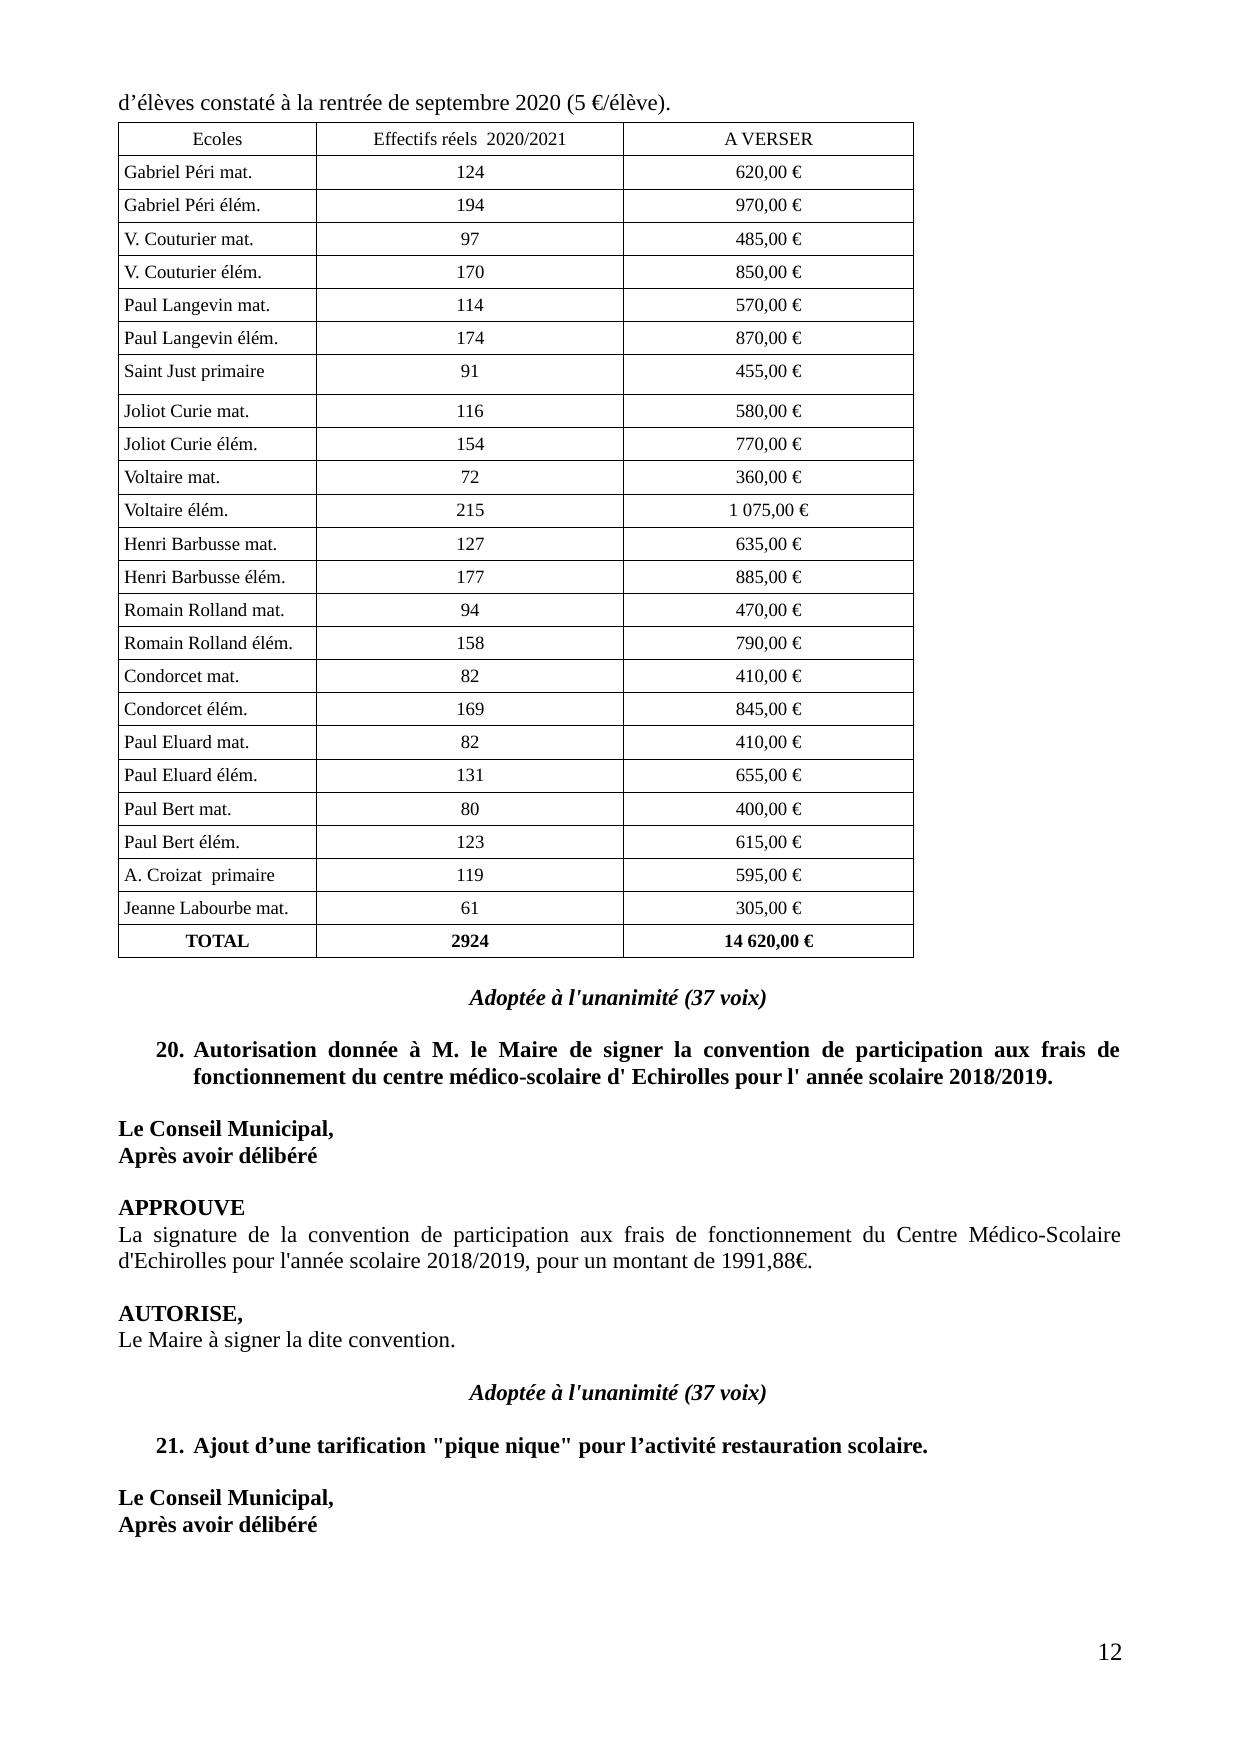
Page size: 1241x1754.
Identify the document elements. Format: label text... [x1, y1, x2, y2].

table_cell 1 075,00 € [624, 495, 913, 527]
table_cell 154 [317, 428, 623, 460]
table_cell 97 [317, 223, 623, 255]
table_cell 485,00 € [624, 223, 913, 255]
table_cell 174 [317, 322, 623, 354]
table_cell 170 [317, 256, 623, 288]
table_cell A. Croizat primaire [119, 859, 316, 891]
text APPROUVE [118, 1194, 1122, 1221]
table_cell 80 [317, 793, 623, 825]
table_cell 131 [317, 760, 623, 792]
text Adoptée à l'unanimité (37 voix) [118, 1379, 1121, 1405]
table_cell 14 620,00 € [624, 925, 913, 957]
table_cell 116 [317, 395, 623, 427]
table_cell Condorcet élém. [119, 693, 316, 725]
text Adoptée à l'unanimité (37 voix) [118, 984, 1121, 1010]
table_cell 82 [317, 726, 623, 758]
table_cell 61 [317, 892, 623, 924]
table_cell 595,00 € [624, 859, 913, 891]
table_cell Romain Rolland élém. [119, 627, 316, 659]
text Après avoir délibéré [118, 1142, 1122, 1168]
table_cell Gabriel Péri mat. [119, 156, 316, 188]
table_cell 470,00 € [624, 594, 913, 626]
text La signature de la convention de participation aux frais de fonctionnement du Centre Médico-Scolaire d'Echirolles pour l'année scolaire 2018/2019, pour un montant de 1991,88€. [118, 1221, 1122, 1273]
table_cell 215 [317, 495, 623, 527]
table_header Effectifs réels 2020/2021 [317, 123, 623, 155]
table_cell 885,00 € [624, 561, 913, 593]
table_cell 305,00 € [624, 892, 913, 924]
text AUTORISE, [118, 1300, 1122, 1326]
table_cell Romain Rolland mat. [119, 594, 316, 626]
table_cell Voltaire mat. [119, 461, 316, 493]
table_cell 455,00 € [624, 355, 913, 394]
table_cell Jeanne Labourbe mat. [119, 892, 316, 924]
table_cell 620,00 € [624, 156, 913, 188]
table_cell 123 [317, 826, 623, 858]
table_cell Paul Bert mat. [119, 793, 316, 825]
table_header Ecoles [119, 123, 316, 155]
table_cell 410,00 € [624, 660, 913, 692]
table_cell Joliot Curie mat. [119, 395, 316, 427]
table_cell Paul Bert élém. [119, 826, 316, 858]
table_cell 91 [317, 355, 623, 394]
table_cell TOTAL [119, 925, 316, 957]
text Après avoir délibéré [118, 1511, 1122, 1537]
table_cell 850,00 € [624, 256, 913, 288]
table_cell 635,00 € [624, 528, 913, 560]
table_cell Voltaire élém. [119, 495, 316, 527]
text Le Conseil Municipal, [118, 1115, 1122, 1142]
table_cell 360,00 € [624, 461, 913, 493]
table_cell 845,00 € [624, 693, 913, 725]
table_cell Saint Just primaire [119, 355, 316, 394]
table_cell 169 [317, 693, 623, 725]
table_cell 114 [317, 289, 623, 321]
table_cell 119 [317, 859, 623, 891]
table_cell 194 [317, 190, 623, 222]
table_cell 72 [317, 461, 623, 493]
list Ajout d’une tarification "pique nique" pour l’activité restauration scolaire. [156, 1432, 1122, 1458]
table_cell Condorcet mat. [119, 660, 316, 692]
text d’élèves constaté à la rentrée de septembre 2020 (5 €/élève). [118, 88, 1122, 115]
table_cell Gabriel Péri élém. [119, 190, 316, 222]
table_cell 580,00 € [624, 395, 913, 427]
table_cell 94 [317, 594, 623, 626]
table_cell 400,00 € [624, 793, 913, 825]
table_cell 870,00 € [624, 322, 913, 354]
table_cell Paul Langevin mat. [119, 289, 316, 321]
table_cell 177 [317, 561, 623, 593]
table_header A VERSER [624, 123, 913, 155]
table_cell 410,00 € [624, 726, 913, 758]
table_cell Joliot Curie élém. [119, 428, 316, 460]
table_cell Henri Barbusse mat. [119, 528, 316, 560]
table_cell 970,00 € [624, 190, 913, 222]
table_cell 2924 [317, 925, 623, 957]
table_cell 124 [317, 156, 623, 188]
table_cell 770,00 € [624, 428, 913, 460]
table_cell V. Couturier mat. [119, 223, 316, 255]
table_cell V. Couturier élém. [119, 256, 316, 288]
text Le Conseil Municipal, [118, 1484, 1122, 1511]
table_cell 615,00 € [624, 826, 913, 858]
table_cell Henri Barbusse élém. [119, 561, 316, 593]
table_cell 127 [317, 528, 623, 560]
list Autorisation donnée à M. le Maire de signer la convention de participation aux frais de fonctionnement du centre médico-scolaire d' Echirolles pour l' année scolaire 2018/2019. [156, 1036, 1122, 1089]
table_cell 158 [317, 627, 623, 659]
table_cell 655,00 € [624, 760, 913, 792]
table_cell Paul Langevin élém. [119, 322, 316, 354]
text Le Maire à signer la dite convention. [118, 1326, 1122, 1353]
table_cell Paul Eluard élém. [119, 760, 316, 792]
table_cell 790,00 € [624, 627, 913, 659]
table_cell 570,00 € [624, 289, 913, 321]
table_cell Paul Eluard mat. [119, 726, 316, 758]
table_cell 82 [317, 660, 623, 692]
